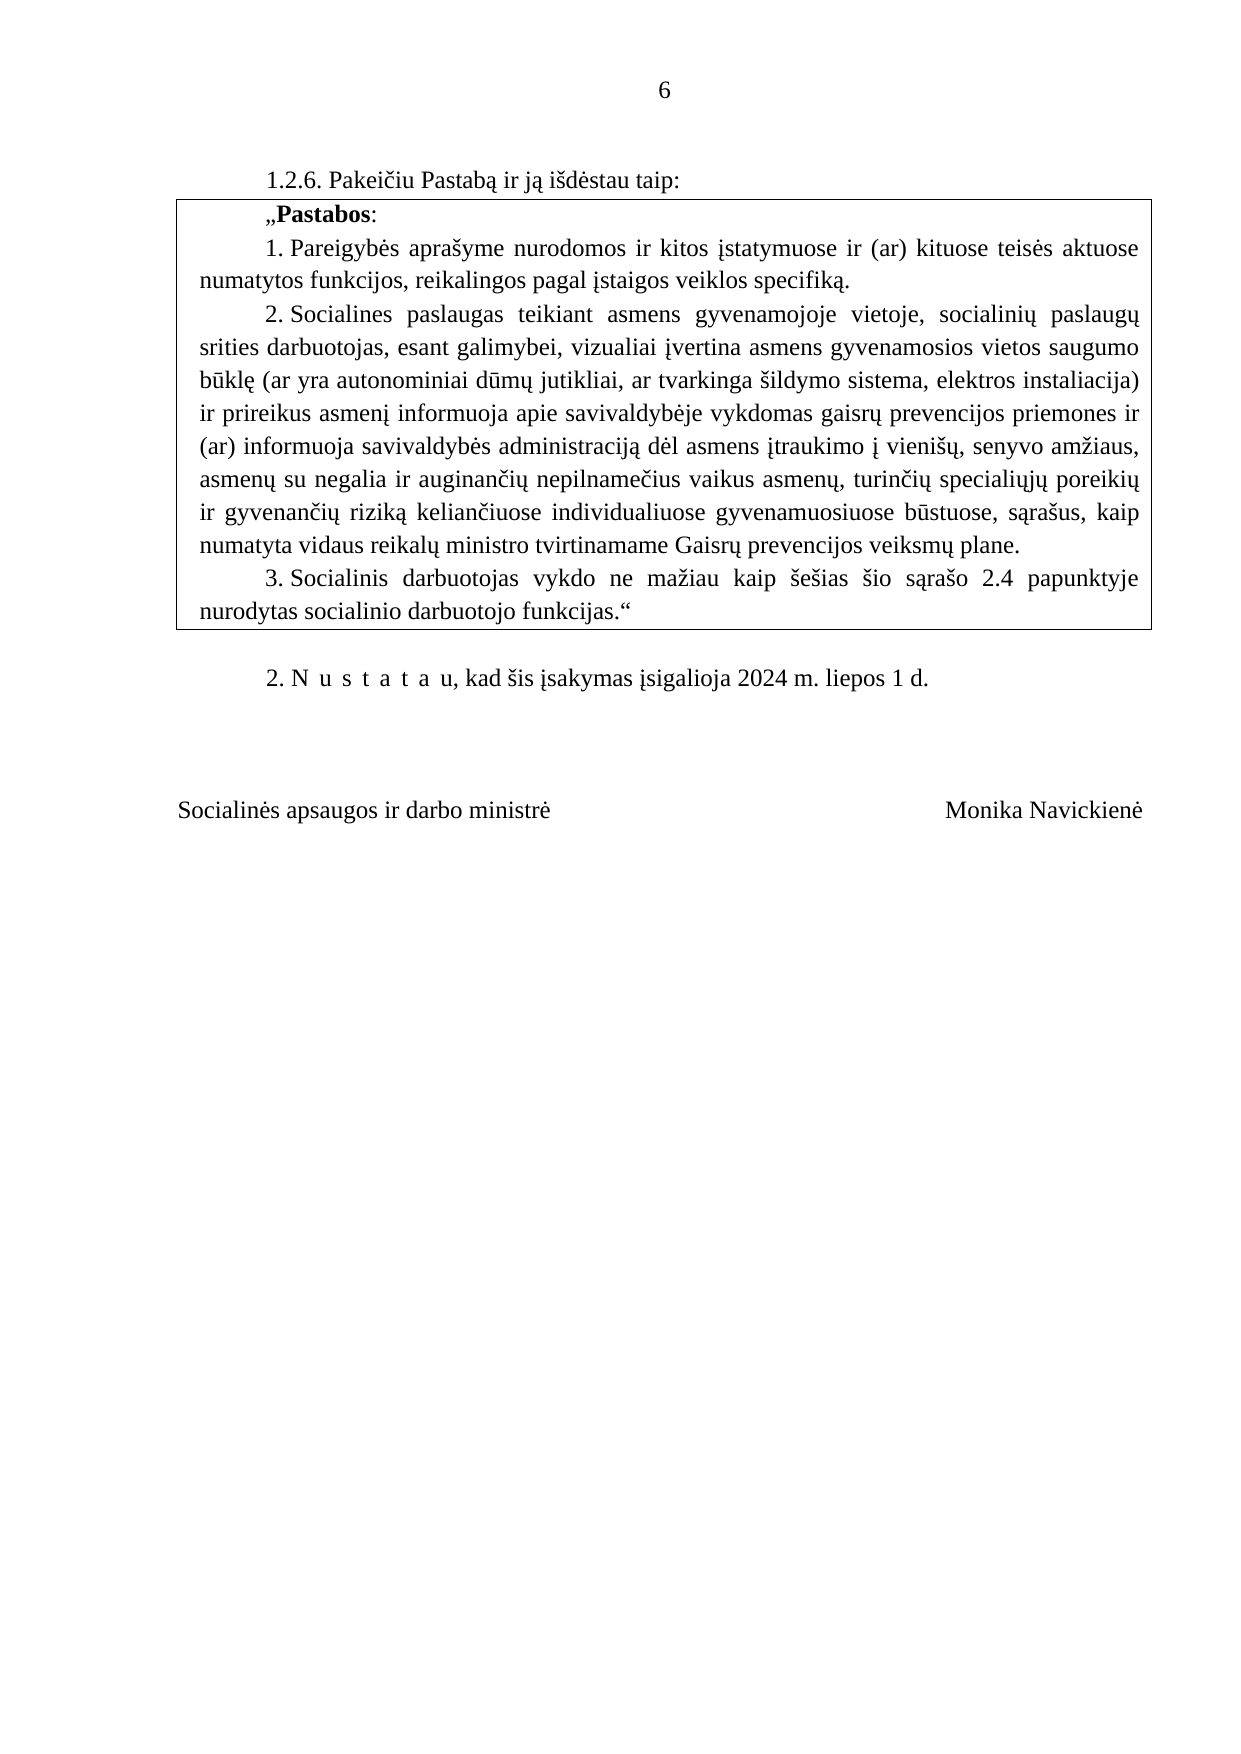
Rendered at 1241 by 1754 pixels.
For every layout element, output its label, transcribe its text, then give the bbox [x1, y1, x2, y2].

text Socialinės apsaugos ir darbo ministrė Monika Navickienė [177, 795, 1152, 824]
text 1.2.6. Pakeičiu Pastabą ir ją išdėstau taip: [177, 166, 1152, 194]
table_header „Pastabos: 1. Pareigybės aprašyme nurodomos ir kitos įstatymuose ir (ar) kituose teisės aktuose numatytos funkcijos, reikalingos pagal įstaigos veiklos specifiką. 2. Socialines paslaugas teikiant asmens gyvenamojoje vietoje, socialinių paslaugų srities darbuotojas, esant galimybei, vizualiai įvertina asmens gyvenamosios vietos saugumo būklę (ar yra autonominiai dūmų jutikliai, ar tvarkinga šildymo sistema, elektros instaliacija) ir prireikus asmenį informuoja apie savivaldybėje vykdomas gaisrų prevencijos priemones ir (ar) informuoja savivaldybės administraciją dėl asmens įtraukimo į vienišų, senyvo amžiaus, asmenų su negalia ir auginančių nepilnamečius vaikus asmenų, turinčių specialiųjų poreikių ir gyvenančių riziką keliančiuose individualiuose gyvenamuosiuose būstuose, sąrašus, kaip numatyta vidaus reikalų ministro tvirtinamame Gaisrų prevencijos veiksmų plane. 3. Socialinis darbuotojas vykdo ne mažiau kaip šešias šio sąrašo 2.4 papunktyje nurodytas socialinio darbuotojo funkcijas.“ [177, 200, 1151, 629]
text 2. Nustatau, kad šis įsakymas įsigalioja 2024 m. liepos 1 d. [177, 663, 1152, 692]
